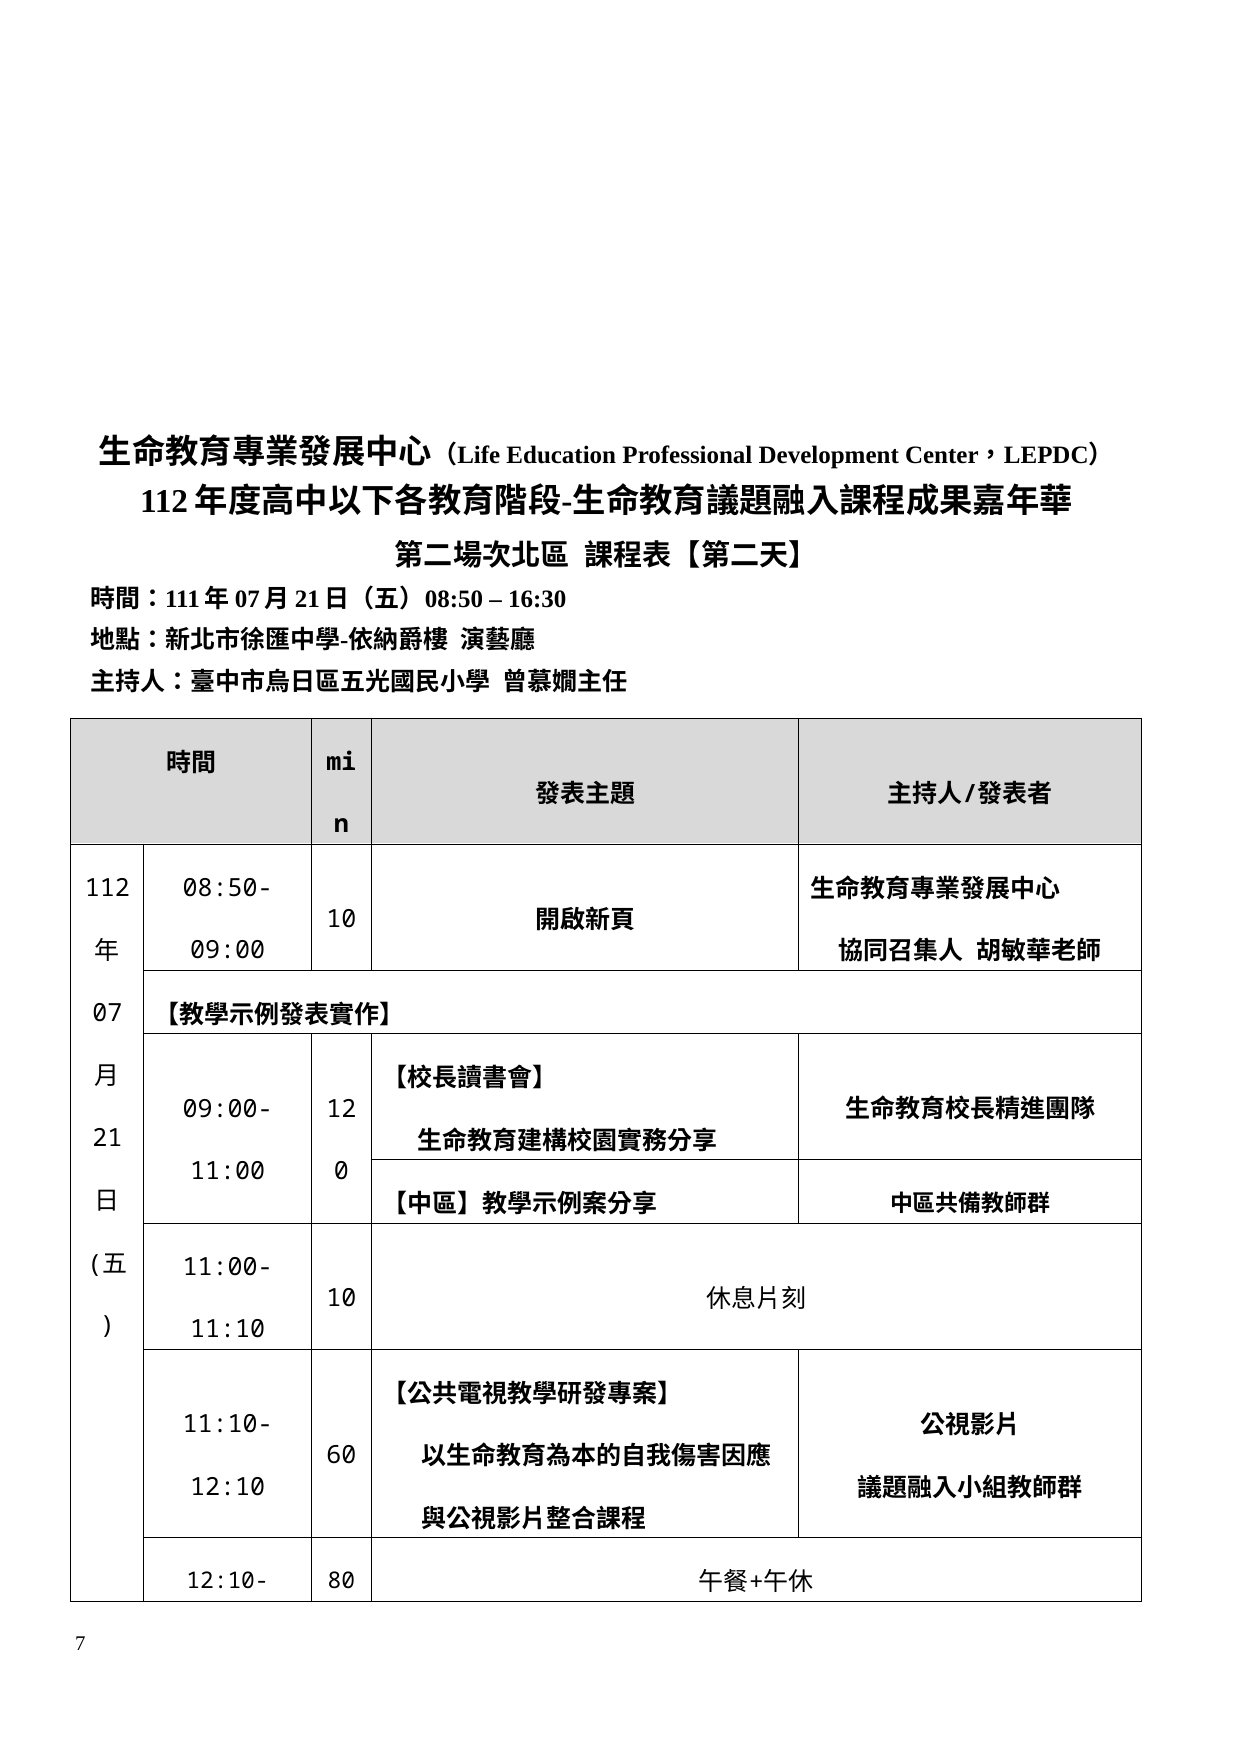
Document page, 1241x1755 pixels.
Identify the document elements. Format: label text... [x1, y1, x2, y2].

table_cell 60 [312, 1350, 371, 1537]
table_cell 【公共電視教學研發專案】 以生命教育為本的自我傷害因應與公視影片整合課程 [372, 1350, 798, 1537]
table_cell 08:50-09:00 [144, 845, 311, 969]
table_cell 10 [312, 1224, 371, 1349]
table_cell 生命教育專業發展中心 協同召集人 胡敏華老師 [799, 845, 1141, 969]
text 主持人：臺中市烏日區五光國民小學 曾慕嫺主任 [90, 657, 1137, 699]
table_cell 12:10- [144, 1538, 311, 1601]
table_header 時間 [71, 719, 311, 843]
table_cell 中區共備教師群 [799, 1160, 1141, 1223]
table_header 主持人/發表者 [799, 719, 1141, 843]
table_cell 【教學示例發表實作】 [144, 971, 1141, 1033]
text 第二場次北區 課程表【第二天】 [75, 522, 1137, 574]
table_cell 112 年 07 月 21 日(五) [71, 845, 143, 1601]
table_cell 【中區】教學示例案分享 [372, 1160, 798, 1223]
table_cell 公視影片 議題融入小組教師群 [799, 1350, 1141, 1537]
table_cell 【校長讀書會】 生命教育建構校園實務分享 [372, 1034, 798, 1159]
table_cell 09:00-11:00 [144, 1034, 311, 1223]
table_cell 80 [312, 1538, 371, 1601]
text 時間：111年07月21日（五）08:50 – 16:30 [75, 574, 1137, 615]
table_cell 生命教育校長精進團隊 [799, 1034, 1141, 1159]
table_header 發表主題 [372, 719, 798, 843]
text 地點：新北市徐匯中學-依納爵樓 演藝廳 [90, 615, 1137, 657]
table_cell 午餐+午休 [372, 1538, 1141, 1601]
text 112年度高中以下各教育階段-生命教育議題融入課程成果嘉年華 [75, 469, 1137, 522]
table_cell 11:10-12:10 [144, 1350, 311, 1537]
table_cell 休息片刻 [372, 1224, 1141, 1349]
table_header min [312, 719, 371, 843]
table_cell 開啟新頁 [372, 845, 798, 969]
table_cell 120 [312, 1034, 371, 1223]
text 生命教育專業發展中心（Life Education Professional Development Center，LEPDC） [75, 407, 1137, 469]
table_cell 10 [312, 845, 371, 969]
table_cell 11:00-11:10 [144, 1224, 311, 1349]
